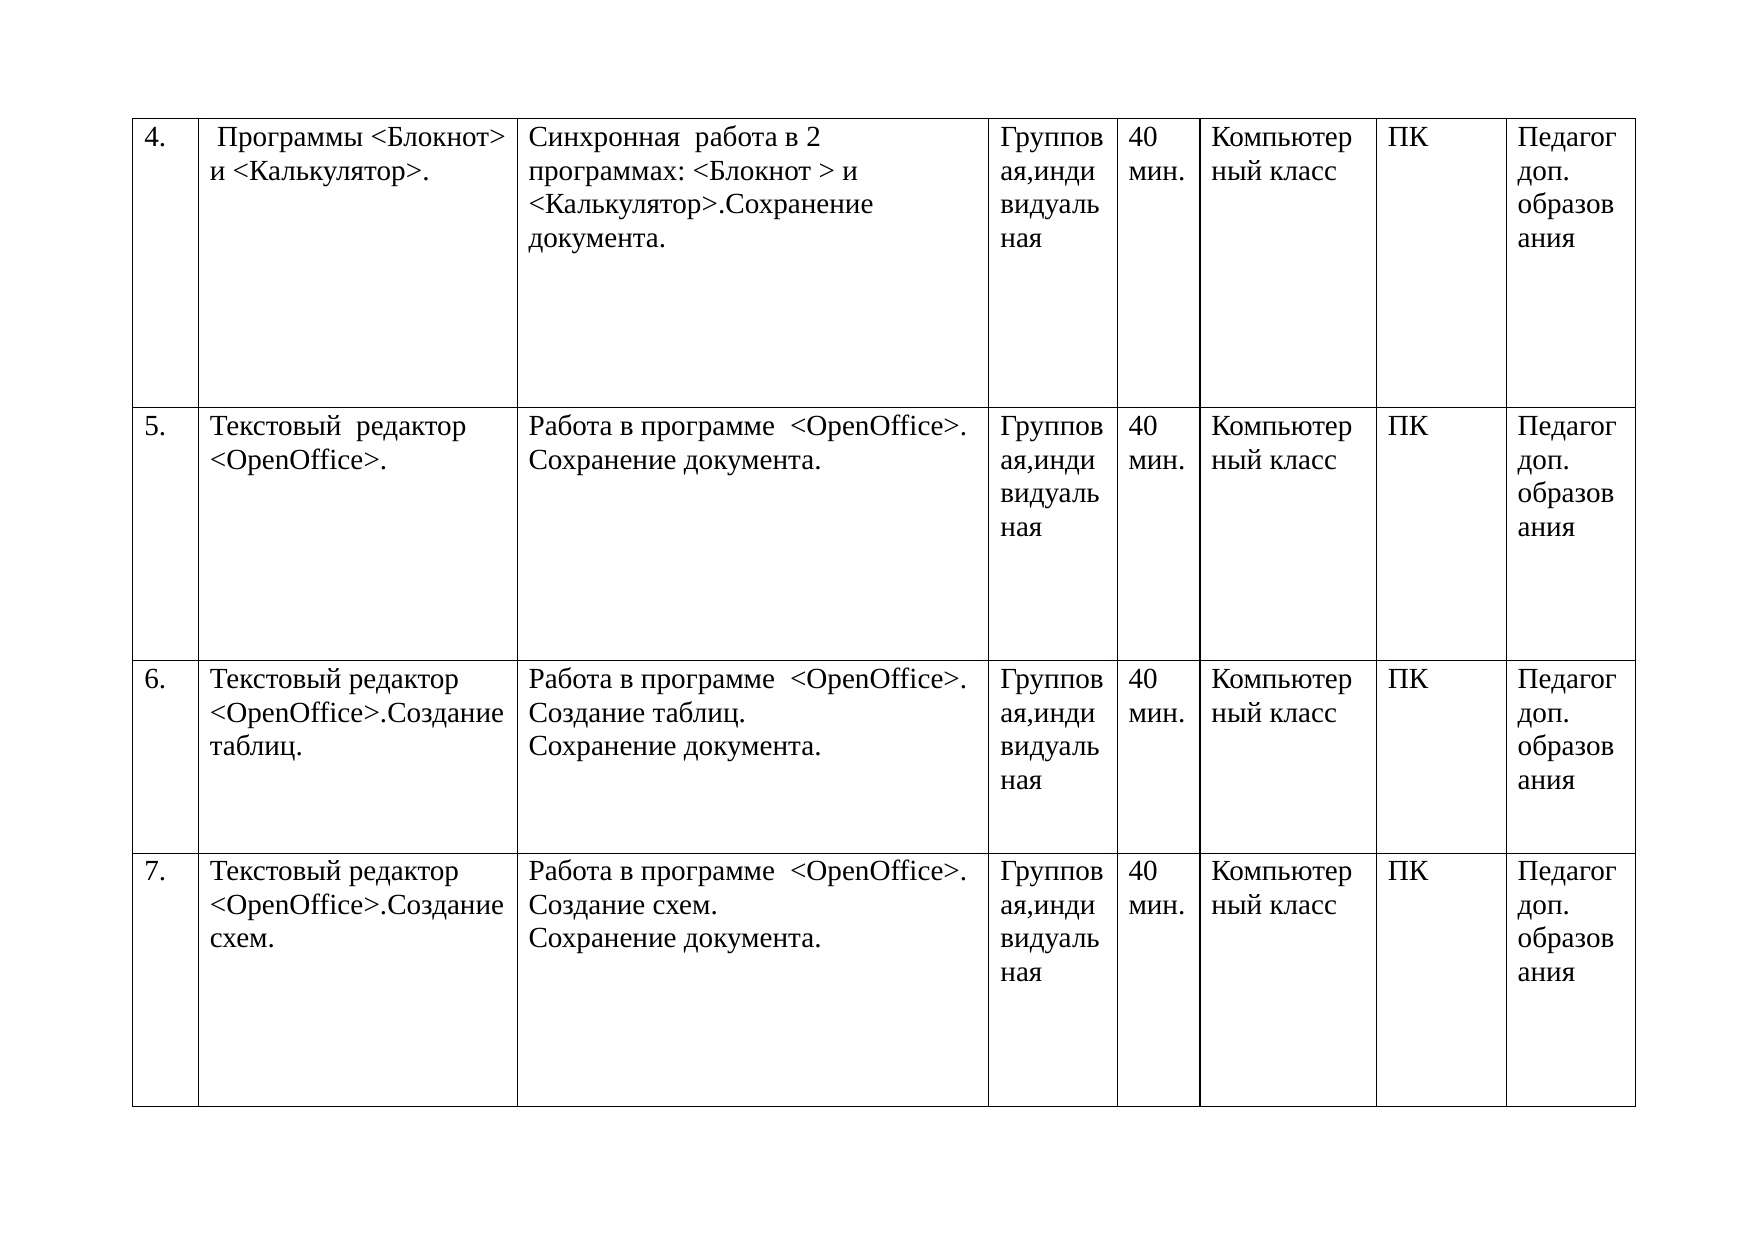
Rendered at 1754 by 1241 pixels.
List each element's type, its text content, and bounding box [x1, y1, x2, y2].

table_cell Программы <Блокнот> и <Калькулятор>. [199, 119, 517, 407]
table_cell ПК [1377, 661, 1506, 852]
table_cell Педагог доп. образования [1507, 661, 1635, 852]
table_cell Текстовый редактор <OpenOffice>.Создание схем. [199, 854, 517, 1106]
table_cell Педагог доп. образования [1507, 119, 1635, 407]
table_cell 40 мин. [1118, 119, 1199, 407]
table_cell Синхронная работа в 2 программах: <Блокнот > и <Калькулятор>.Сохранение документа. [518, 119, 988, 407]
table_cell 4. [133, 119, 198, 407]
table_cell ПК [1377, 854, 1506, 1106]
table_cell Компьютерный класс [1201, 661, 1376, 852]
table_cell Групповая,индивидуальная [989, 854, 1117, 1106]
table_cell 6. [133, 661, 198, 852]
table_cell 40 мин. [1118, 854, 1199, 1106]
table_cell Работа в программе <OpenOffice>. Сохранение документа. [518, 408, 988, 660]
table_cell Текстовый редактор <OpenOffice>. [199, 408, 517, 660]
table_cell ПК [1377, 408, 1506, 660]
table_cell 40 мин. [1118, 408, 1199, 660]
table_cell Работа в программе <OpenOffice>. Создание схем. Сохранение документа. [518, 854, 988, 1106]
table_cell 40 мин. [1118, 661, 1199, 852]
table_cell 5. [133, 408, 198, 660]
table_cell Групповая,индивидуальная [989, 119, 1117, 407]
table_cell ПК [1377, 119, 1506, 407]
table_cell Групповая,индивидуальная [989, 408, 1117, 660]
table_cell Групповая,индивидуальная [989, 661, 1117, 852]
table_cell Педагог доп. образования [1507, 854, 1635, 1106]
table_cell Работа в программе <OpenOffice>. Создание таблиц. Сохранение документа. [518, 661, 988, 852]
table_cell 7. [133, 854, 198, 1106]
table_cell Компьютерный класс [1201, 408, 1376, 660]
table_cell Педагог доп. образования [1507, 408, 1635, 660]
table_cell Текстовый редактор <OpenOffice>.Создание таблиц. [199, 661, 517, 852]
table_cell Компьютерный класс [1201, 854, 1376, 1106]
table_cell Компьютерный класс [1201, 119, 1376, 407]
